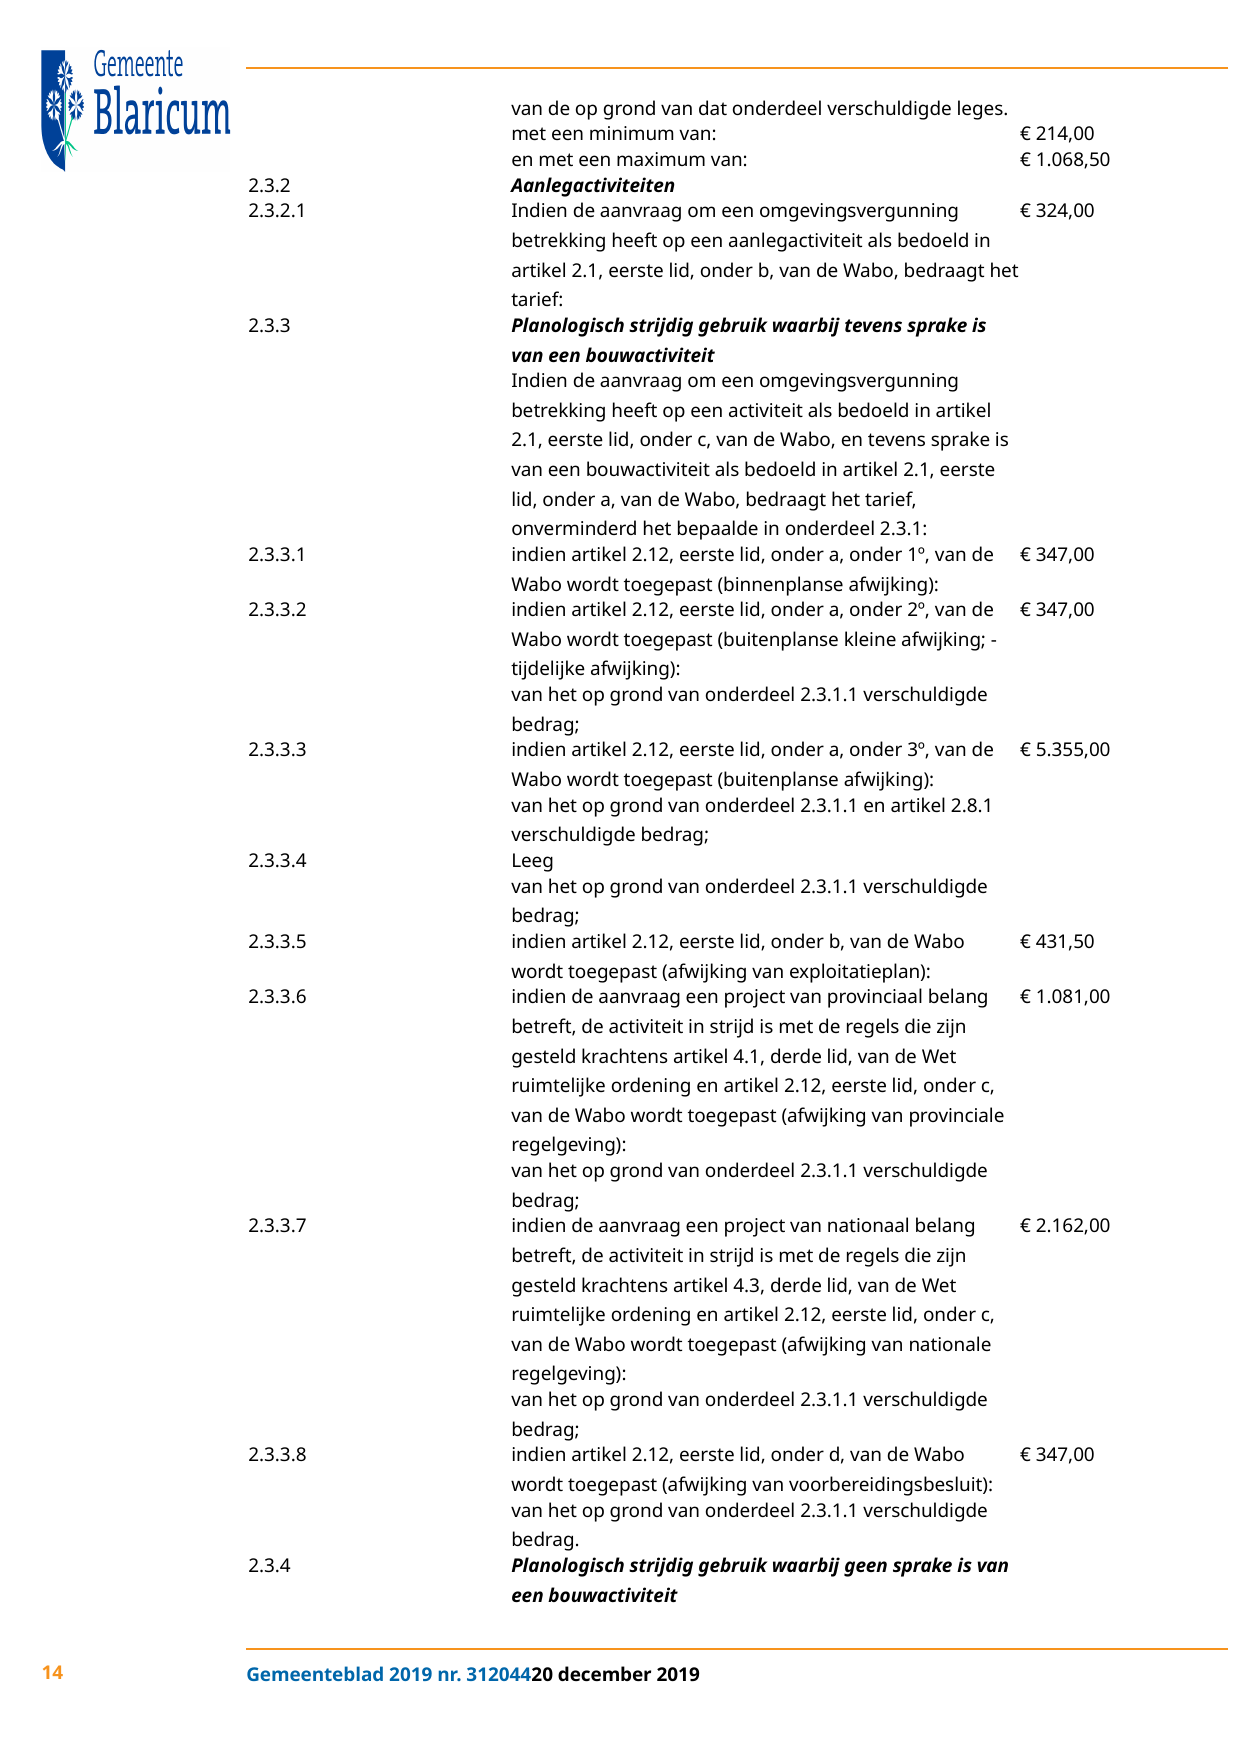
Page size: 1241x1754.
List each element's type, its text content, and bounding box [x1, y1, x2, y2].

table_cell [1020, 792, 1152, 847]
table_cell 2.3.2.1 [248, 198, 511, 312]
table_cell 2.3.4 [248, 1552, 511, 1607]
table_cell van het op grond van onderdeel 2.3.1.1 verschuldigde bedrag; [511, 1386, 1020, 1442]
table_cell indien artikel 2.12, eerste lid, onder d, van de Wabo wordt toegepast (afwijking van voorbereidingsbesluit): [511, 1442, 1020, 1497]
table_cell Aanlegactiviteiten [511, 172, 1020, 198]
table_cell 2.3.2 [248, 172, 511, 198]
table_cell 2.3.3.6 [248, 984, 511, 1157]
table_cell 2.3.3.1 [248, 541, 511, 596]
table_cell 2.3.3.5 [248, 928, 511, 984]
table_cell [1020, 312, 1152, 367]
table_cell 2.3.3.4 [248, 847, 511, 873]
table_cell [248, 873, 511, 928]
table_cell indien artikel 2.12, eerste lid, onder a, onder 3º, van de Wabo wordt toegepast (buitenplanse afwijking): [511, 737, 1020, 792]
table_cell Planologisch strijdig gebruik waarbij geen sprake is van een bouwactiviteit [511, 1552, 1020, 1607]
table_cell € 347,00 [1020, 541, 1152, 596]
table_cell [1020, 681, 1152, 737]
table_cell € 431,50 [1020, 928, 1152, 984]
table_cell [248, 1497, 511, 1552]
table_cell indien artikel 2.12, eerste lid, onder a, onder 1º, van de Wabo wordt toegepast (binnenplanse afwijking): [511, 541, 1020, 596]
table_cell met een minimum van: [511, 121, 1020, 146]
table_cell [1020, 172, 1152, 198]
table_cell [1020, 95, 1152, 121]
table_cell [248, 95, 511, 121]
table_cell € 347,00 [1020, 1442, 1152, 1497]
table_cell [1020, 1497, 1152, 1552]
table_cell € 5.355,00 [1020, 737, 1152, 792]
table_cell Planologisch strijdig gebruik waarbij tevens sprake is van een bouwactiviteit [511, 312, 1020, 367]
table_cell 2.3.3.2 [248, 596, 511, 681]
table_cell € 347,00 [1020, 596, 1152, 681]
picture [41, 47, 231, 172]
table_cell 2.3.3.3 [248, 737, 511, 792]
table_cell [248, 1157, 511, 1213]
table_cell van de op grond van dat onderdeel verschuldigde leges. [511, 95, 1020, 121]
table_cell € 324,00 [1020, 198, 1152, 312]
table_cell [1020, 873, 1152, 928]
table_cell [1020, 1386, 1152, 1442]
table_cell van het op grond van onderdeel 2.3.1.1 verschuldigde bedrag; [511, 873, 1020, 928]
table_cell van het op grond van onderdeel 2.3.1.1 verschuldigde bedrag. [511, 1497, 1020, 1552]
table_cell [248, 792, 511, 847]
table_cell en met een maximum van: [511, 146, 1020, 172]
table_cell [248, 681, 511, 737]
table_cell Indien de aanvraag om een omgevingsvergunning betrekking heeft op een activiteit als bedoeld in artikel 2.1, eerste lid, onder c, van de Wabo, en tevens sprake is van een bouwactiviteit als bedoeld in artikel 2.1, eerste lid, onder a, van de Wabo, bedraagt het tarief, onverminderd het bepaalde in onderdeel 2.3.1: [511, 368, 1020, 541]
table_cell indien artikel 2.12, eerste lid, onder a, onder 2º, van de Wabo wordt toegepast (buitenplanse kleine afwijking; - tijdelijke afwijking): [511, 596, 1020, 681]
table_cell € 1.068,50 [1020, 146, 1152, 172]
table_cell [1020, 1157, 1152, 1213]
table_cell indien de aanvraag een project van provinciaal belang betreft, de activiteit in strijd is met de regels die zijn gesteld krachtens artikel 4.1, derde lid, van de Wet ruimtelijke ordening en artikel 2.12, eerste lid, onder c, van de Wabo wordt toegepast (afwijking van provinciale regelgeving): [511, 984, 1020, 1157]
table_cell Leeg [511, 847, 1020, 873]
table_cell [1020, 847, 1152, 873]
table_cell [248, 146, 511, 172]
table_cell € 1.081,00 [1020, 984, 1152, 1157]
table_cell € 2.162,00 [1020, 1213, 1152, 1386]
table_cell 2.3.3.8 [248, 1442, 511, 1497]
table_cell [1020, 368, 1152, 541]
table_cell [248, 1386, 511, 1442]
table_cell van het op grond van onderdeel 2.3.1.1 en artikel 2.8.1 verschuldigde bedrag; [511, 792, 1020, 847]
table_cell [248, 121, 511, 146]
table_cell Indien de aanvraag om een omgevingsvergunning betrekking heeft op een aanlegactiviteit als bedoeld in artikel 2.1, eerste lid, onder b, van de Wabo, bedraagt het tarief: [511, 198, 1020, 312]
table_cell [1020, 1552, 1152, 1607]
table_cell van het op grond van onderdeel 2.3.1.1 verschuldigde bedrag; [511, 681, 1020, 737]
table_cell [248, 368, 511, 541]
table_cell 2.3.3.7 [248, 1213, 511, 1386]
table_cell indien de aanvraag een project van nationaal belang betreft, de activiteit in strijd is met de regels die zijn gesteld krachtens artikel 4.3, derde lid, van de Wet ruimtelijke ordening en artikel 2.12, eerste lid, onder c, van de Wabo wordt toegepast (afwijking van nationale regelgeving): [511, 1213, 1020, 1386]
table_cell indien artikel 2.12, eerste lid, onder b, van de Wabo wordt toegepast (afwijking van exploitatieplan): [511, 928, 1020, 984]
table_cell € 214,00 [1020, 121, 1152, 146]
table_cell van het op grond van onderdeel 2.3.1.1 verschuldigde bedrag; [511, 1157, 1020, 1213]
table_cell 2.3.3 [248, 312, 511, 367]
